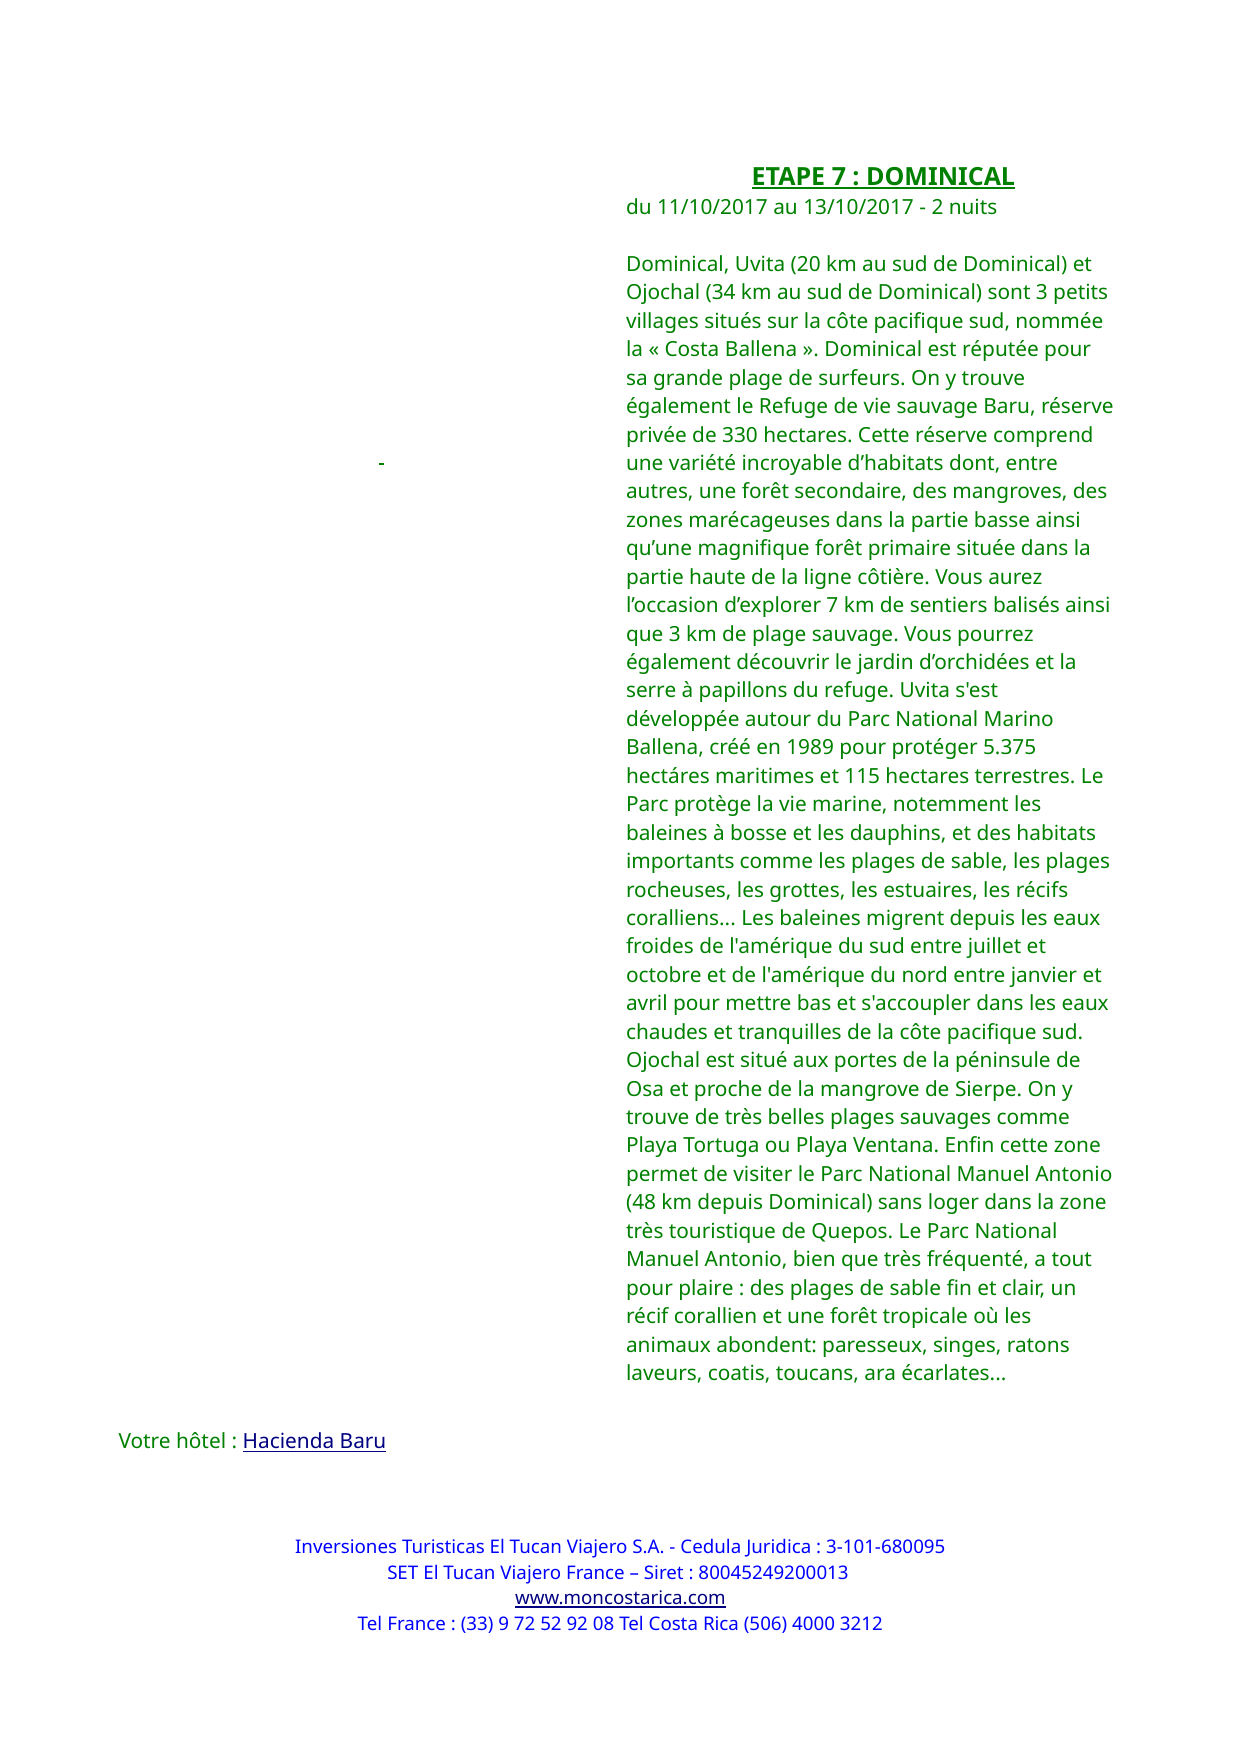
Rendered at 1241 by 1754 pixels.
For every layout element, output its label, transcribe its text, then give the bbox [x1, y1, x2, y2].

table_header [118, 153, 620, 1392]
text Votre hôtel : Hacienda Baru [118, 1426, 1122, 1455]
table_header ETAPE 7 : DOMINICAL du 11/10/2017 au 13/10/2017 - 2 nuits Dominical, Uvita (20 km au sud de Dominical) et Ojochal (34 km au sud de Dominical) sont 3 petits villages situés sur la côte pacifique sud, nommée la « Costa Ballena ». Dominical est réputée pour sa grande plage de surfeurs. On y trouve également le Refuge de vie sauvage Baru, réserve privée de 330 hectares. Cette réserve comprend une variété incroyable d’habitats dont, entre autres, une forêt secondaire, des mangroves, des zones marécageuses dans la partie basse ainsi qu’une magnifique forêt primaire située dans la partie haute de la ligne côtière. Vous aurez l’occasion d’explorer 7 km de sentiers balisés ainsi que 3 km de plage sauvage. Vous pourrez également découvrir le jardin d’orchidées et la serre à papillons du refuge. Uvita s'est développée autour du Parc National Marino Ballena, créé en 1989 pour protéger 5.375 hectáres maritimes et 115 hectares terrestres. Le Parc protège la vie marine, notemment les baleines à bosse et les dauphins, et des habitats importants comme les plages de sable, les plages rocheuses, les grottes, les estuaires, les récifs coralliens... Les baleines migrent depuis les eaux froides de l'amérique du sud entre juillet et octobre et de l'amérique du nord entre janvier et avril pour mettre bas et s'accoupler dans les eaux chaudes et tranquilles de la côte pacifique sud. Ojochal est situé aux portes de la péninsule de Osa et proche de la mangrove de Sierpe. On y trouve de très belles plages sauvages comme Playa Tortuga ou Playa Ventana. Enfin cette zone permet de visiter le Parc National Manuel Antonio (48 km depuis Dominical) sans loger dans la zone très touristique de Quepos. Le Parc National Manuel Antonio, bien que très fréquenté, a tout pour plaire : des plages de sable fin et clair, un récif corallien et une forêt tropicale où les animaux abondent: paresseux, singes, ratons laveurs, coatis, toucans, ara écarlates... [620, 153, 1122, 1392]
